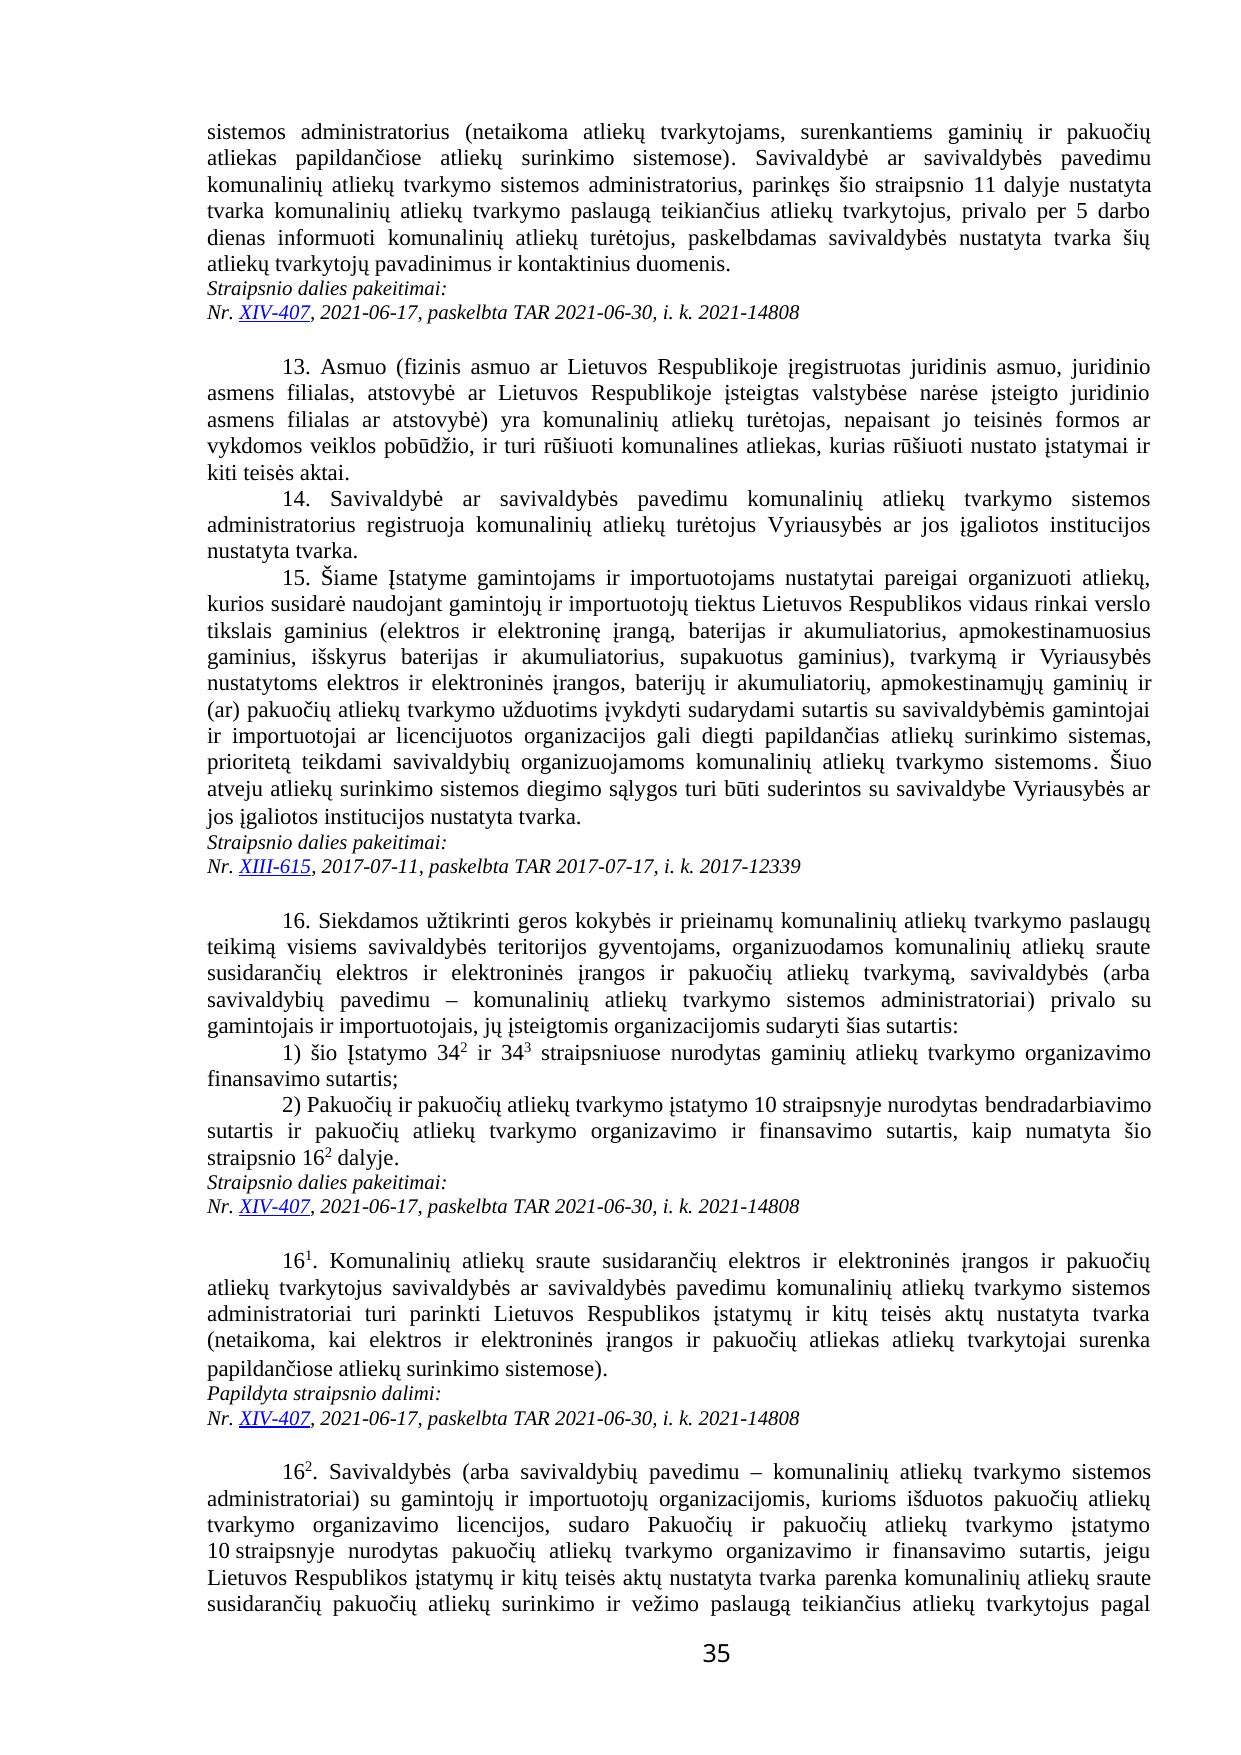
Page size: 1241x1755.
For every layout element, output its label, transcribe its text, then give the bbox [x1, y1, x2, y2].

text 2) Pakuočių ir pakuočių atliekų tvarkymo įstatymo 10 straipsnyje nurodytas bendradarbiavimo sutartis ir pakuočių atliekų tvarkymo organizavimo ir finansavimo sutartis, kaip numatyta šio straipsnio 162 dalyje. [207, 1091, 1152, 1170]
text 14. Savivaldybė ar savivaldybės pavedimu komunalinių atliekų tvarkymo sistemos administratorius registruoja komunalinių atliekų turėtojus Vyriausybės ar jos įgaliotos institucijos nustatyta tvarka. [207, 485, 1152, 564]
text 13. Asmuo (fizinis asmuo ar Lietuvos Respublikoje įregistruotas juridinis asmuo, juridinio asmens filialas, atstovybė ar Lietuvos Respublikoje įsteigtas valstybėse narėse įsteigto juridinio asmens filialas ar atstovybė) yra komunalinių atliekų turėtojas, nepaisant jo teisinės formos ar vykdomos veiklos pobūdžio, ir turi rūšiuoti komunalines atliekas, kurias rūšiuoti nustato įstatymai ir kiti teisės aktai. [207, 353, 1152, 485]
text 16. Siekdamos užtikrinti geros kokybės ir prieinamų komunalinių atliekų tvarkymo paslaugų teikimą visiems savivaldybės teritorijos gyventojams, organizuodamos komunalinių atliekų sraute susidarančių elektros ir elektroninės įrangos ir pakuočių atliekų tvarkymą, savivaldybės (arba savivaldybių pavedimu – komunalinių atliekų tvarkymo sistemos administratoriai) privalo su gamintojais ir importuotojais, jų įsteigtomis organizacijomis sudaryti šias sutartis: [207, 907, 1152, 1038]
text 162. Savivaldybės (arba savivaldybių pavedimu – komunalinių atliekų tvarkymo sistemos administratoriai) su gamintojų ir importuotojų organizacijomis, kurioms išduotos pakuočių atliekų tvarkymo organizavimo licencijos, sudaro Pakuočių ir pakuočių atliekų tvarkymo įstatymo 10 straipsnyje nurodytas pakuočių atliekų tvarkymo organizavimo ir finansavimo sutartis, jeigu Lietuvos Respublikos įstatymų ir kitų teisės aktų nustatyta tvarka parenka komunalinių atliekų sraute susidarančių pakuočių atliekų surinkimo ir vežimo paslaugą teikiančius atliekų tvarkytojus pagal [207, 1458, 1152, 1616]
text Straipsnio dalies pakeitimai: [207, 830, 1152, 854]
text sistemos administratorius (netaikoma atliekų tvarkytojams, surenkantiems gaminių ir pakuočių atliekas papildančiose atliekų surinkimo sistemose). Savivaldybė ar savivaldybės pavedimu komunalinių atliekų tvarkymo sistemos administratorius, parinkęs šio straipsnio 11 dalyje nustatyta tvarka komunalinių atliekų tvarkymo paslaugą teikiančius atliekų tvarkytojus, privalo per 5 darbo dienas informuoti komunalinių atliekų turėtojus, paskelbdamas savivaldybės nustatyta tvarka šių atliekų tvarkytojų pavadinimus ir kontaktinius duomenis. [207, 118, 1152, 276]
text 161. Komunalinių atliekų sraute susidarančių elektros ir elektroninės įrangos ir pakuočių atliekų tvarkytojus savivaldybės ar savivaldybės pavedimu komunalinių atliekų tvarkymo sistemos administratoriai turi parinkti Lietuvos Respublikos įstatymų ir kitų teisės aktų nustatyta tvarka (netaikoma, kai elektros ir elektroninės įrangos ir pakuočių atliekas atliekų tvarkytojai surenka papildančiose atliekų surinkimo sistemose). [207, 1247, 1152, 1381]
text Nr. XIV-407, 2021-06-17, paskelbta TAR 2021-06-30, i. k. 2021-14808 [207, 300, 1152, 324]
text Papildyta straipsnio dalimi: [207, 1381, 1152, 1405]
text Nr. XIII-615, 2017-07-11, paskelbta TAR 2017-07-17, i. k. 2017-12339 [207, 854, 1152, 878]
text 15. Šiame Įstatyme gamintojams ir importuotojams nustatytai pareigai organizuoti atliekų, kurios susidarė naudojant gamintojų ir importuotojų tiektus Lietuvos Respublikos vidaus rinkai verslo tikslais gaminius (elektros ir elektroninę įrangą, baterijas ir akumuliatorius, apmokestinamuosius gaminius, išskyrus baterijas ir akumuliatorius, supakuotus gaminius), tvarkymą ir Vyriausybės nustatytoms elektros ir elektroninės įrangos, baterijų ir akumuliatorių, apmokestinamųjų gaminių ir (ar) pakuočių atliekų tvarkymo užduotims įvykdyti sudarydami sutartis su savivaldybėmis gamintojai ir importuotojai ar licencijuotos organizacijos gali diegti papildančias atliekų surinkimo sistemas, prioritetą teikdami savivaldybių organizuojamoms komunalinių atliekų tvarkymo sistemoms. Šiuo atveju atliekų surinkimo sistemos diegimo sąlygos turi būti suderintos su savivaldybe Vyriausybės ar jos įgaliotos institucijos nustatyta tvarka. [207, 564, 1152, 830]
text Nr. XIV-407, 2021-06-17, paskelbta TAR 2021-06-30, i. k. 2021-14808 [207, 1405, 1152, 1429]
text Straipsnio dalies pakeitimai: [207, 276, 1152, 300]
text Straipsnio dalies pakeitimai: [207, 1170, 1152, 1194]
text Nr. XIV-407, 2021-06-17, paskelbta TAR 2021-06-30, i. k. 2021-14808 [207, 1194, 1152, 1218]
text 1) šio Įstatymo 342 ir 343 straipsniuose nurodytas gaminių atliekų tvarkymo organizavimo finansavimo sutartis; [207, 1038, 1152, 1091]
